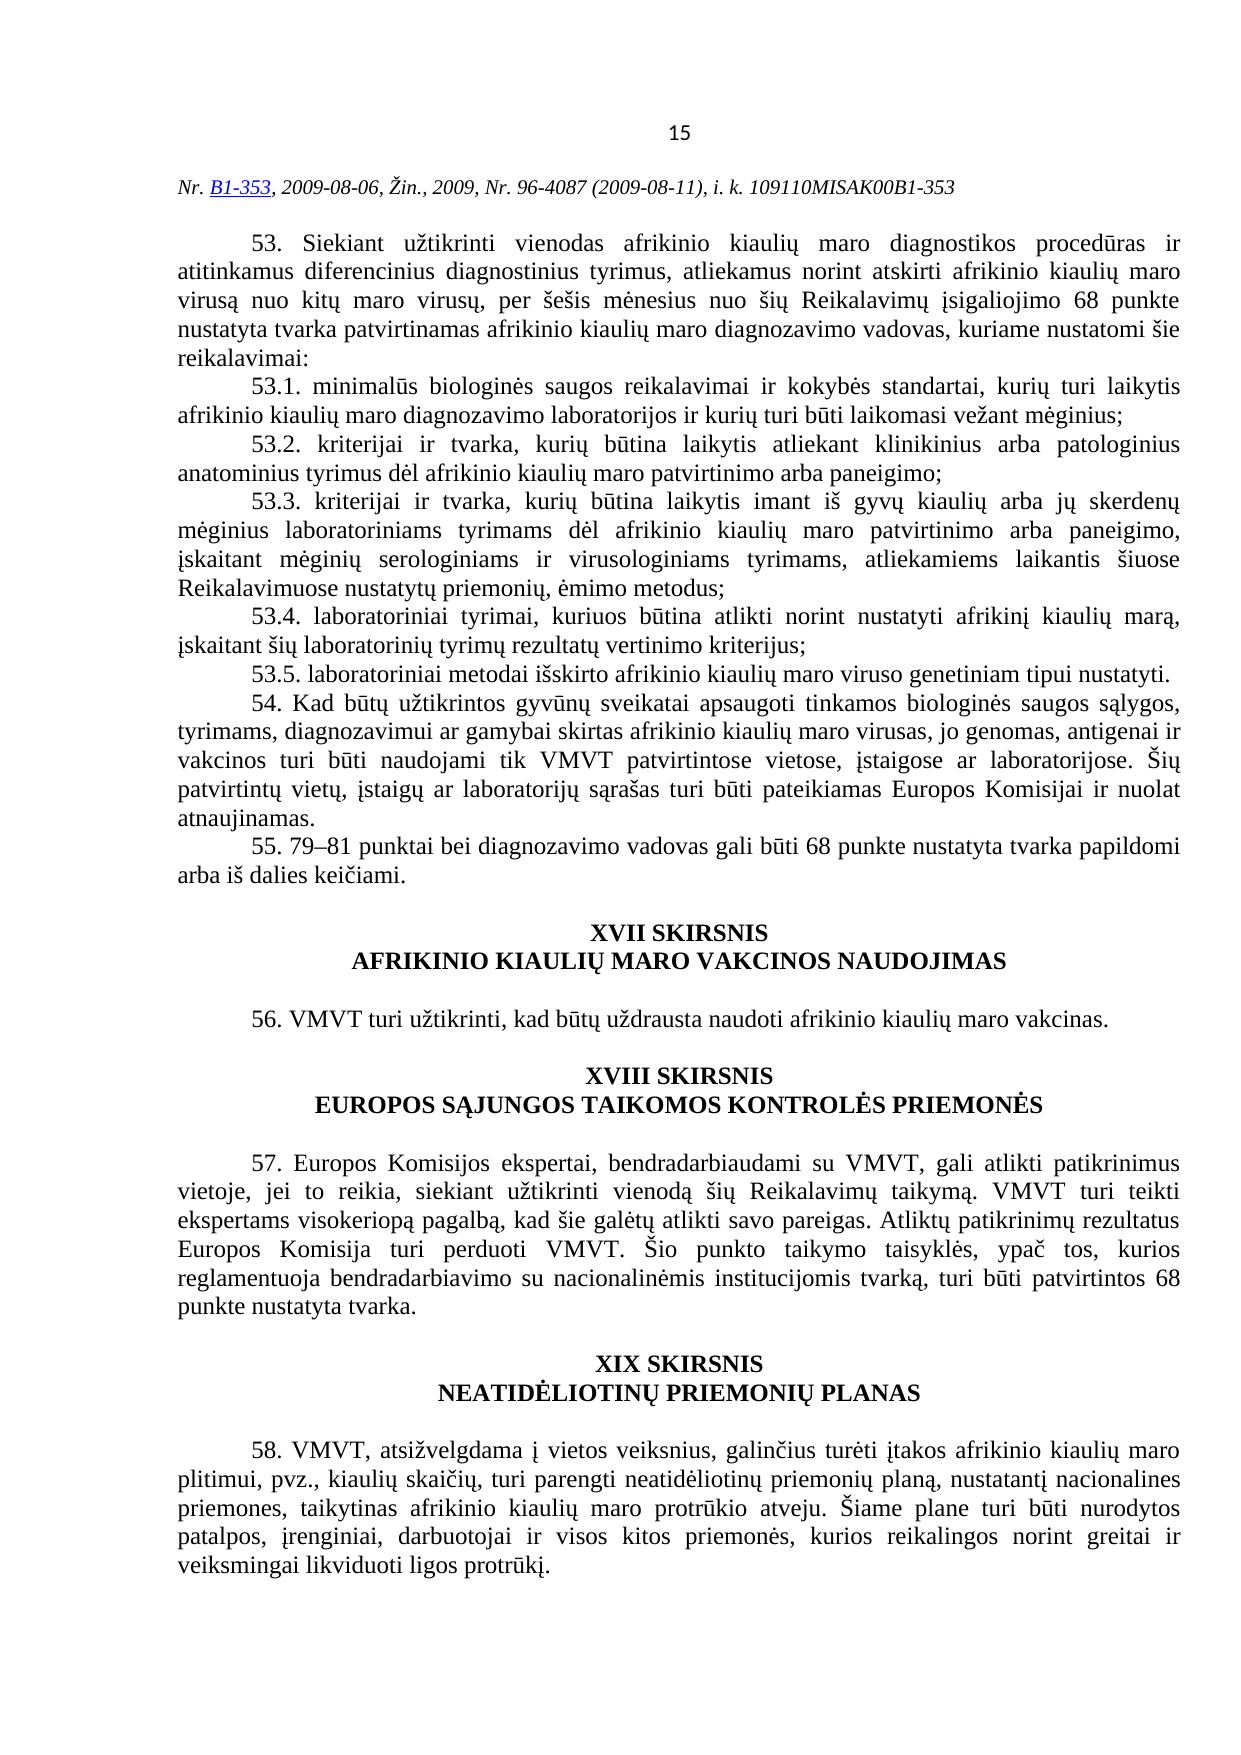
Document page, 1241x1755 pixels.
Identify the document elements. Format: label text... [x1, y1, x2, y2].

text EUROPOS SĄJUNGOS TAIKOMOS KONTROLĖS PRIEMONĖS [177, 1090, 1181, 1119]
text XVII SKIRSNIS [177, 918, 1181, 946]
text 54. Kad būtų užtikrintos gyvūnų sveikatai apsaugoti tinkamos biologinės saugos sąlygos, tyrimams, diagnozavimui ar gamybai skirtas afrikinio kiaulių maro virusas, jo genomas, antigenai ir vakcinos turi būti naudojami tik VMVT patvirtintose vietose, įstaigose ar laboratorijose. Šių patvirtintų vietų, įstaigų ar laboratorijų sąrašas turi būti pateikiamas Europos Komisijai ir nuolat atnaujinamas. [177, 688, 1181, 831]
text AFRIKINIO KIAULIŲ MARO VAKCINOS NAUDOJIMAS [177, 946, 1181, 975]
text 56. VMVT turi užtikrinti, kad būtų uždrausta naudoti afrikinio kiaulių maro vakcinas. [177, 1004, 1181, 1033]
text XVIII SKIRSNIS [177, 1061, 1181, 1090]
text 53.5. laboratoriniai metodai išskirto afrikinio kiaulių maro viruso genetiniam tipui nustatyti. [177, 659, 1181, 688]
text 53.4. laboratoriniai tyrimai, kuriuos būtina atlikti norint nustatyti afrikinį kiaulių marą, įskaitant šių laboratorinių tyrimų rezultatų vertinimo kriterijus; [177, 601, 1181, 659]
text 58. VMVT, atsižvelgdama į vietos veiksnius, galinčius turėti įtakos afrikinio kiaulių maro plitimui, pvz., kiaulių skaičių, turi parengti neatidėliotinų priemonių planą, nustatantį nacionalines priemones, taikytinas afrikinio kiaulių maro protrūkio atveju. Šiame plane turi būti nurodytos patalpos, įrenginiai, darbuotojai ir visos kitos priemonės, kurios reikalingos norint greitai ir veiksmingai likviduoti ligos protrūkį. [177, 1435, 1181, 1579]
text 53.2. kriterijai ir tvarka, kurių būtina laikytis atliekant klinikinius arba patologinius anatominius tyrimus dėl afrikinio kiaulių maro patvirtinimo arba paneigimo; [177, 429, 1181, 486]
text 53.1. minimalūs biologinės saugos reikalavimai ir kokybės standartai, kurių turi laikytis afrikinio kiaulių maro diagnozavimo laboratorijos ir kurių turi būti laikomasi vežant mėginius; [177, 371, 1181, 429]
text NEATIDĖLIOTINŲ PRIEMONIŲ PLANAS [177, 1378, 1181, 1406]
text XIX SKIRSNIS [177, 1349, 1181, 1378]
text Nr. B1-353, 2009-08-06, Žin., 2009, Nr. 96-4087 (2009-08-11), i. k. 109110MISAK00B1-353 [177, 175, 1181, 199]
text 53.3. kriterijai ir tvarka, kurių būtina laikytis imant iš gyvų kiaulių arba jų skerdenų mėginius laboratoriniams tyrimams dėl afrikinio kiaulių maro patvirtinimo arba paneigimo, įskaitant mėginių serologiniams ir virusologiniams tyrimams, atliekamiems laikantis šiuose Reikalavimuose nustatytų priemonių, ėmimo metodus; [177, 486, 1181, 601]
text 57. Europos Komisijos ekspertai, bendradarbiaudami su VMVT, gali atlikti patikrinimus vietoje, jei to reikia, siekiant užtikrinti vienodą šių Reikalavimų taikymą. VMVT turi teikti ekspertams visokeriopą pagalbą, kad šie galėtų atlikti savo pareigas. Atliktų patikrinimų rezultatus Europos Komisija turi perduoti VMVT. Šio punkto taikymo taisyklės, ypač tos, kurios reglamentuoja bendradarbiavimo su nacionalinėmis institucijomis tvarką, turi būti patvirtintos 68 punkte nustatyta tvarka. [177, 1148, 1181, 1320]
text 55. 79–81 punktai bei diagnozavimo vadovas gali būti 68 punkte nustatyta tvarka papildomi arba iš dalies keičiami. [177, 831, 1181, 889]
text 53. Siekiant užtikrinti vienodas afrikinio kiaulių maro diagnostikos procedūras ir atitinkamus diferencinius diagnostinius tyrimus, atliekamus norint atskirti afrikinio kiaulių maro virusą nuo kitų maro virusų, per šešis mėnesius nuo šių Reikalavimų įsigaliojimo 68 punkte nustatyta tvarka patvirtinamas afrikinio kiaulių maro diagnozavimo vadovas, kuriame nustatomi šie reikalavimai: [177, 228, 1181, 371]
